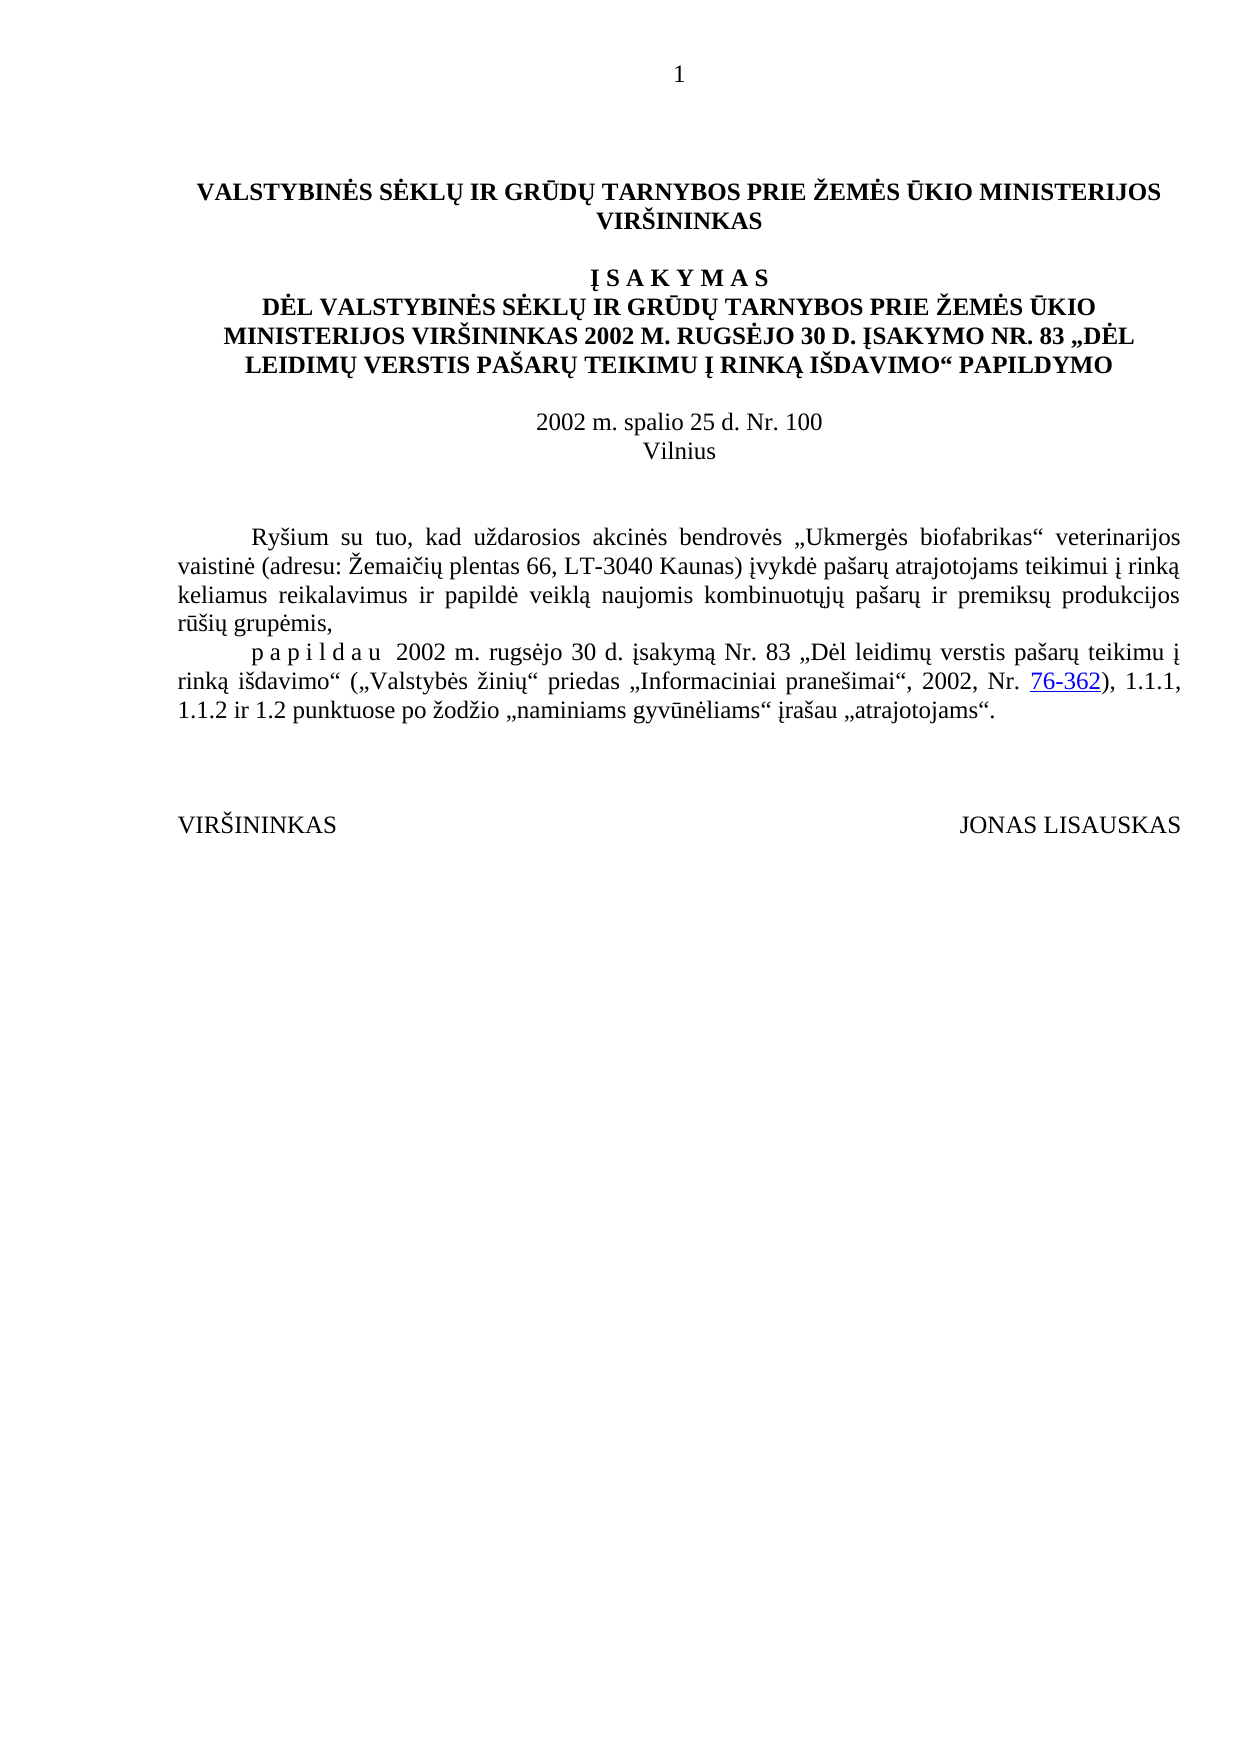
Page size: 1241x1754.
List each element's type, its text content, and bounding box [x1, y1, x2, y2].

text VALSTYBINĖS SĖKLŲ IR GRŪDŲ TARNYBOS PRIE ŽEMĖS ŪKIO MINISTERIJOS VIRŠININKAS [177, 177, 1181, 235]
text 2002 m. spalio 25 d. Nr. 100 [177, 407, 1181, 436]
text Ryšium su tuo, kad uždarosios akcinės bendrovės „Ukmergės biofabrikas“ veterinarijos vaistinė (adresu: Žemaičių plentas 66, LT-3040 Kaunas) įvykdė pašarų atrajotojams teikimui į rinką keliamus reikalavimus ir papildė veiklą naujomis kombinuotųjų pašarų ir premiksų produkcijos rūšių grupėmis, [177, 522, 1181, 637]
text DĖL VALSTYBINĖS SĖKLŲ IR GRŪDŲ TARNYBOS PRIE ŽEMĖS ŪKIO MINISTERIJOS VIRŠININKAS 2002 M. RUGSĖJO 30 D. ĮSAKYMO NR. 83 „DĖL LEIDIMŲ VERSTIS PAŠARŲ TEIKIMU Į RINKĄ IŠDAVIMO“ PAPILDYMO [177, 292, 1181, 378]
text VIRŠININKAS JONAS LISAUSKAS [177, 810, 1181, 838]
text Vilnius [177, 436, 1181, 465]
text papildau 2002 m. rugsėjo 30 d. įsakymą Nr. 83 „Dėl leidimų verstis pašarų teikimu į rinką išdavimo“ („Valstybės žinių“ priedas „Informaciniai pranešimai“, 2002, Nr. 76-362), 1.1.1, 1.1.2 ir 1.2 punktuose po žodžio „naminiams gyvūnėliams“ įrašau „atrajotojams“. [177, 637, 1181, 723]
text Į S A K Y M A S [177, 263, 1181, 292]
